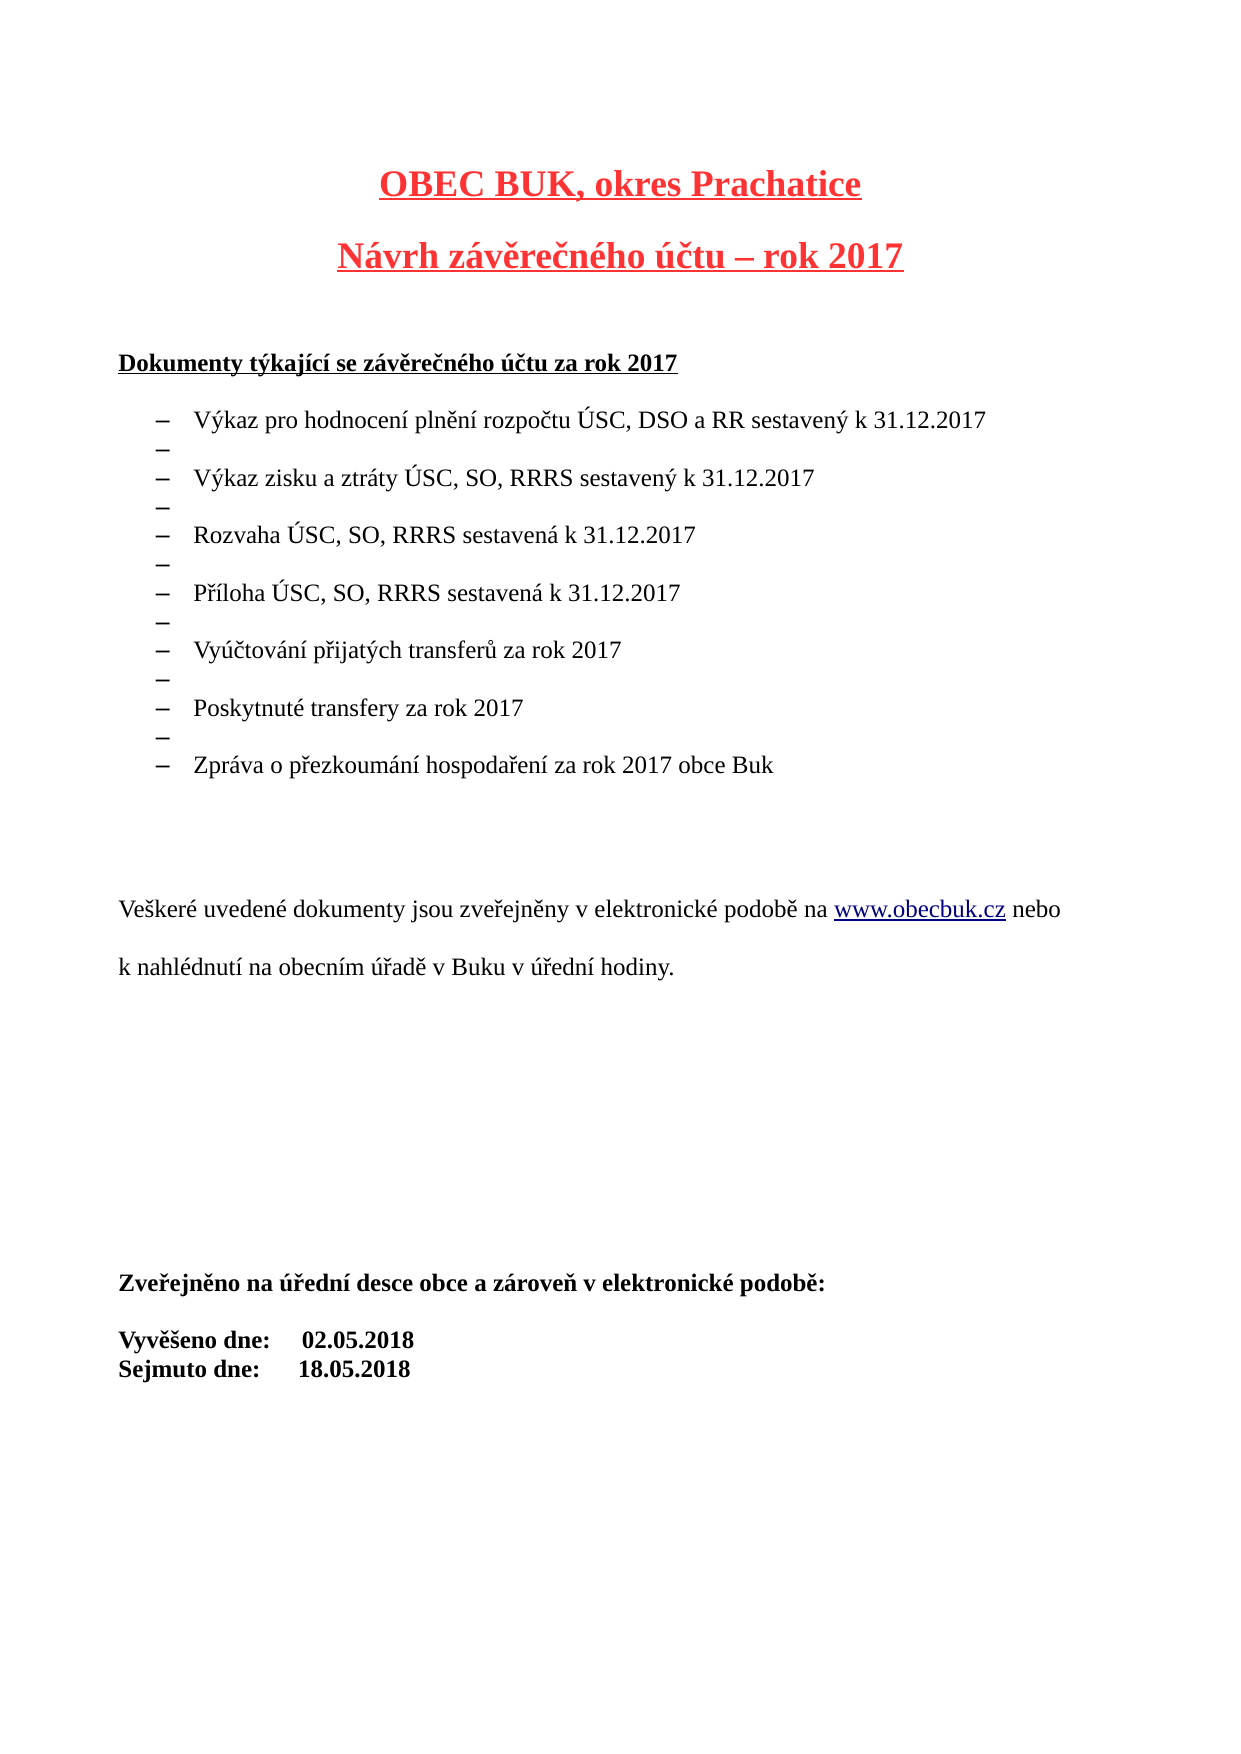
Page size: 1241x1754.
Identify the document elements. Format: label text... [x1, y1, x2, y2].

list Rozvaha ÚSC, SO, RRRS sestavená k 31.12.2017 [156, 521, 1122, 549]
list Příloha ÚSC, SO, RRRS sestavená k 31.12.2017 [156, 578, 1122, 607]
text Dokumenty týkající se závěrečného účtu za rok 2017 [118, 348, 1122, 377]
text k nahlédnutí na obecním úřadě v Buku v úřední hodiny. [118, 952, 1122, 981]
text Veškeré uvedené dokumenty jsou zveřejněny v elektronické podobě na www.obecbuk.cz nebo [118, 894, 1122, 923]
text OBEC BUK, okres Prachatice [118, 161, 1122, 204]
list Výkaz pro hodnocení plnění rozpočtu ÚSC, DSO a RR sestavený k 31.12.2017 [156, 406, 1122, 434]
text Zveřejněno na úřední desce obce a zároveň v elektronické podobě: [118, 1268, 1122, 1297]
list Zpráva o přezkoumání hospodaření za rok 2017 obce Buk [156, 751, 1122, 779]
text Návrh závěrečného účtu – rok 2017 [118, 233, 1122, 276]
text Vyvěšeno dne: 02.05.2018 [118, 1326, 1122, 1354]
list Vyúčtování přijatých transferů za rok 2017 [156, 636, 1122, 664]
list Výkaz zisku a ztráty ÚSC, SO, RRRS sestavený k 31.12.2017 [156, 463, 1122, 492]
text Sejmuto dne: 18.05.2018 [118, 1354, 1122, 1383]
list Poskytnuté transfery za rok 2017 [156, 693, 1122, 722]
